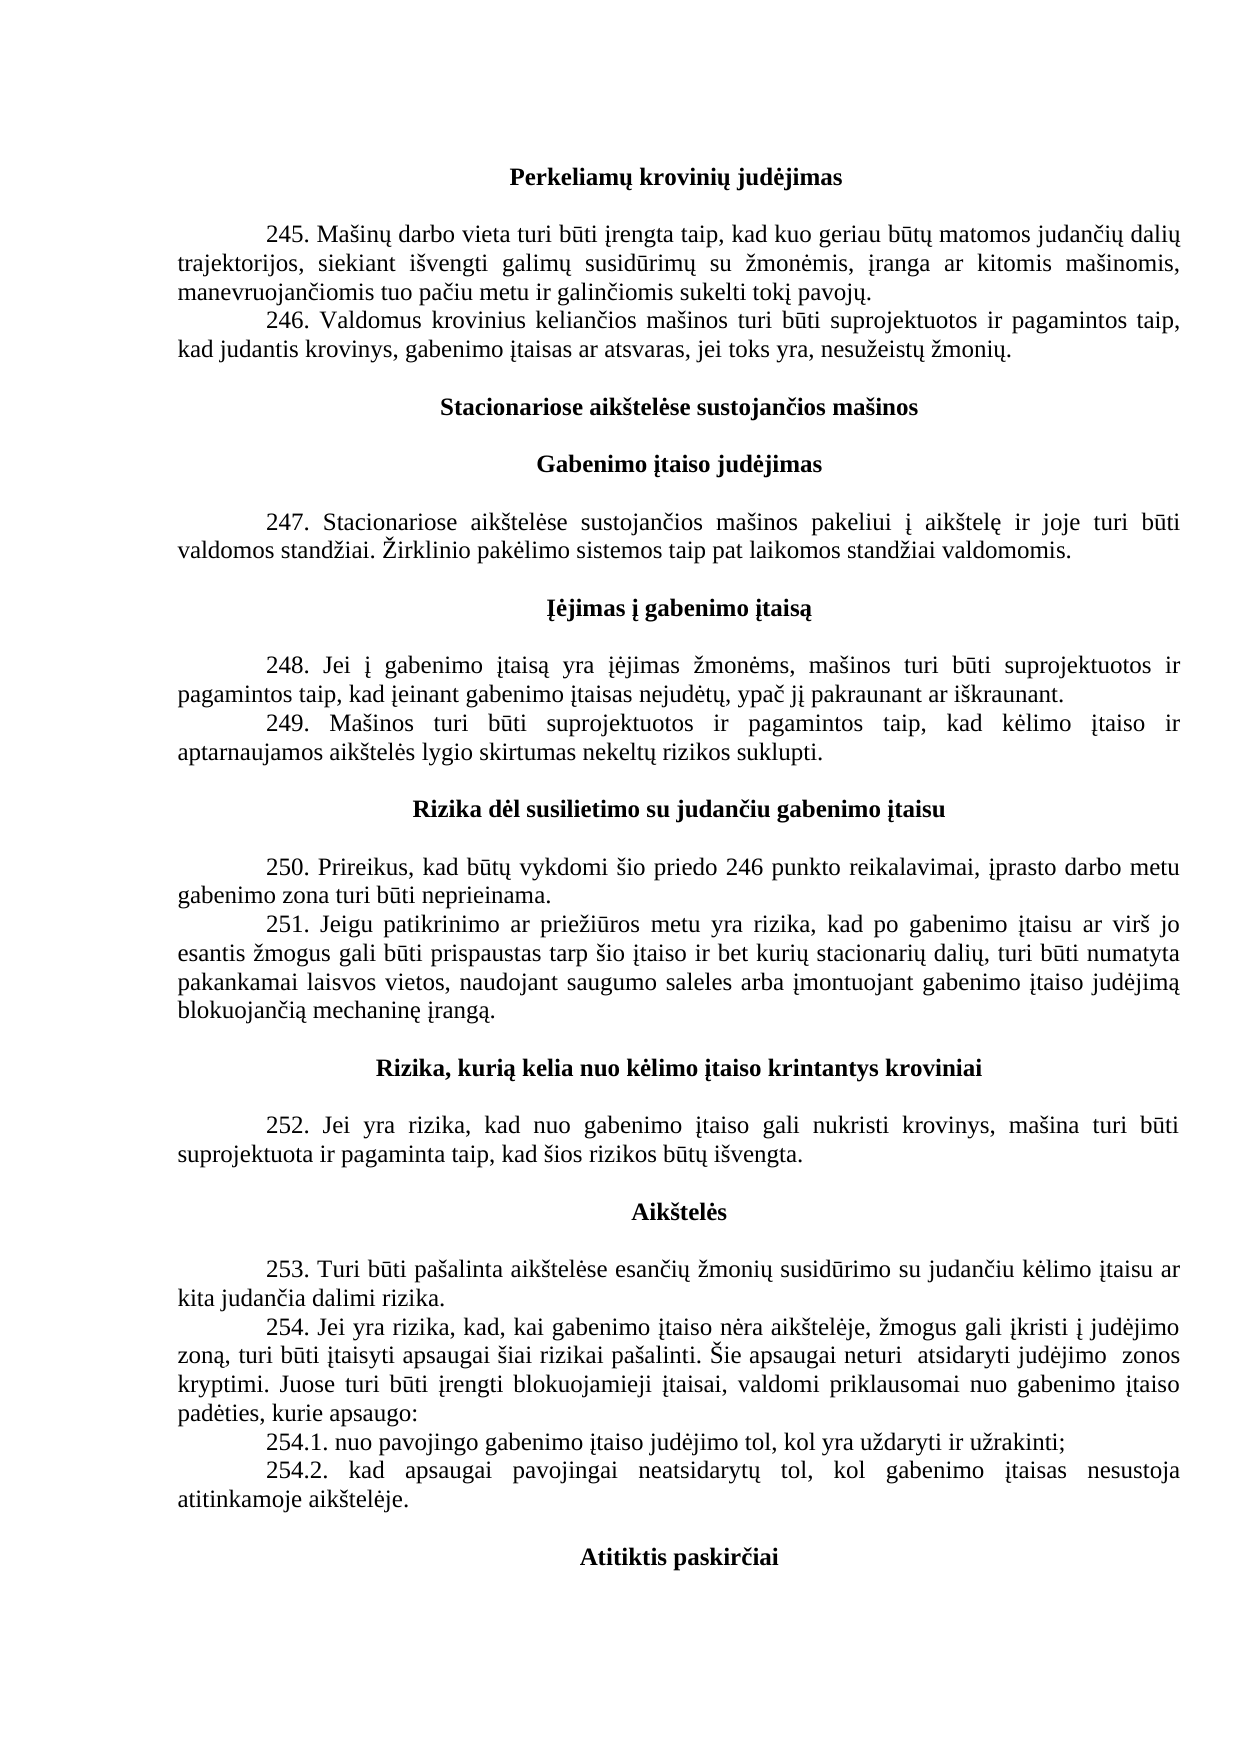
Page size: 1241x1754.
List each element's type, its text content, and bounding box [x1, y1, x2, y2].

text 249. Mašinos turi būti suprojektuotos ir pagamintos taip, kad kėlimo įtaiso ir aptarnaujamos aikštelės lygio skirtumas nekeltų rizikos suklupti. [177, 708, 1181, 765]
text 245. Mašinų darbo vieta turi būti įrengta taip, kad kuo geriau būtų matomos judančių dalių trajektorijos, siekiant išvengti galimų susidūrimų su žmonėmis, įranga ar kitomis mašinomis, manevruojančiomis tuo pačiu metu ir galinčiomis sukelti tokį pavojų. [177, 219, 1181, 305]
text 251. Jeigu patikrinimo ar priežiūros metu yra rizika, kad po gabenimo įtaisu ar virš jo esantis žmogus gali būti prispaustas tarp šio įtaiso ir bet kurių stacionarių dalių, turi būti numatyta pakankamai laisvos vietos, naudojant saugumo saleles arba įmontuojant gabenimo įtaiso judėjimą blokuojančią mechaninę įrangą. [177, 909, 1181, 1024]
text 247. Stacionariose aikštelėse sustojančios mašinos pakeliui į aikštelę ir joje turi būti valdomos standžiai. Žirklinio pakėlimo sistemos taip pat laikomos standžiai valdomomis. [177, 507, 1181, 564]
text Rizika dėl susilietimo su judančiu gabenimo įtaisu [177, 794, 1181, 823]
text Perkeliamų krovinių judėjimas [177, 162, 1181, 190]
text 253. Turi būti pašalinta aikštelėse esančių žmonių susidūrimo su judančiu kėlimo įtaisu ar kita judančia dalimi rizika. [177, 1254, 1181, 1312]
text 254.1. nuo pavojingo gabenimo įtaiso judėjimo tol, kol yra uždaryti ir užrakinti; [177, 1427, 1181, 1455]
text Gabenimo įtaiso judėjimas [177, 449, 1181, 478]
text 248. Jei į gabenimo įtaisą yra įėjimas žmonėms, mašinos turi būti suprojektuotos ir pagamintos taip, kad įeinant gabenimo įtaisas nejudėtų, ypač jį pakraunant ar iškraunant. [177, 650, 1181, 708]
text Atitiktis paskirčiai [177, 1542, 1181, 1570]
text Stacionariose aikštelėse sustojančios mašinos [177, 392, 1181, 420]
text 254. Jei yra rizika, kad, kai gabenimo įtaiso nėra aikštelėje, žmogus gali įkristi į judėjimo zoną, turi būti įtaisyti apsaugai šiai rizikai pašalinti. Šie apsaugai neturi atsidaryti judėjimo zonos kryptimi. Juose turi būti įrengti blokuojamieji įtaisai, valdomi priklausomai nuo gabenimo įtaiso padėties, kurie apsaugo: [177, 1312, 1181, 1427]
text 250. Prireikus, kad būtų vykdomi šio priedo 246 punkto reikalavimai, įprasto darbo metu gabenimo zona turi būti neprieinama. [177, 852, 1181, 909]
text Rizika, kurią kelia nuo kėlimo įtaiso krintantys kroviniai [177, 1053, 1181, 1082]
text 254.2. kad apsaugai pavojingai neatsidarytų tol, kol gabenimo įtaisas nesustoja atitinkamoje aikštelėje. [177, 1455, 1181, 1513]
text Įėjimas į gabenimo įtaisą [177, 593, 1181, 622]
text 246. Valdomus krovinius keliančios mašinos turi būti suprojektuotos ir pagamintos taip, kad judantis krovinys, gabenimo įtaisas ar atsvaras, jei toks yra, nesužeistų žmonių. [177, 305, 1181, 363]
text 252. Jei yra rizika, kad nuo gabenimo įtaiso gali nukristi krovinys, mašina turi būti suprojektuota ir pagaminta taip, kad šios rizikos būtų išvengta. [177, 1110, 1181, 1168]
text Aikštelės [177, 1197, 1181, 1225]
